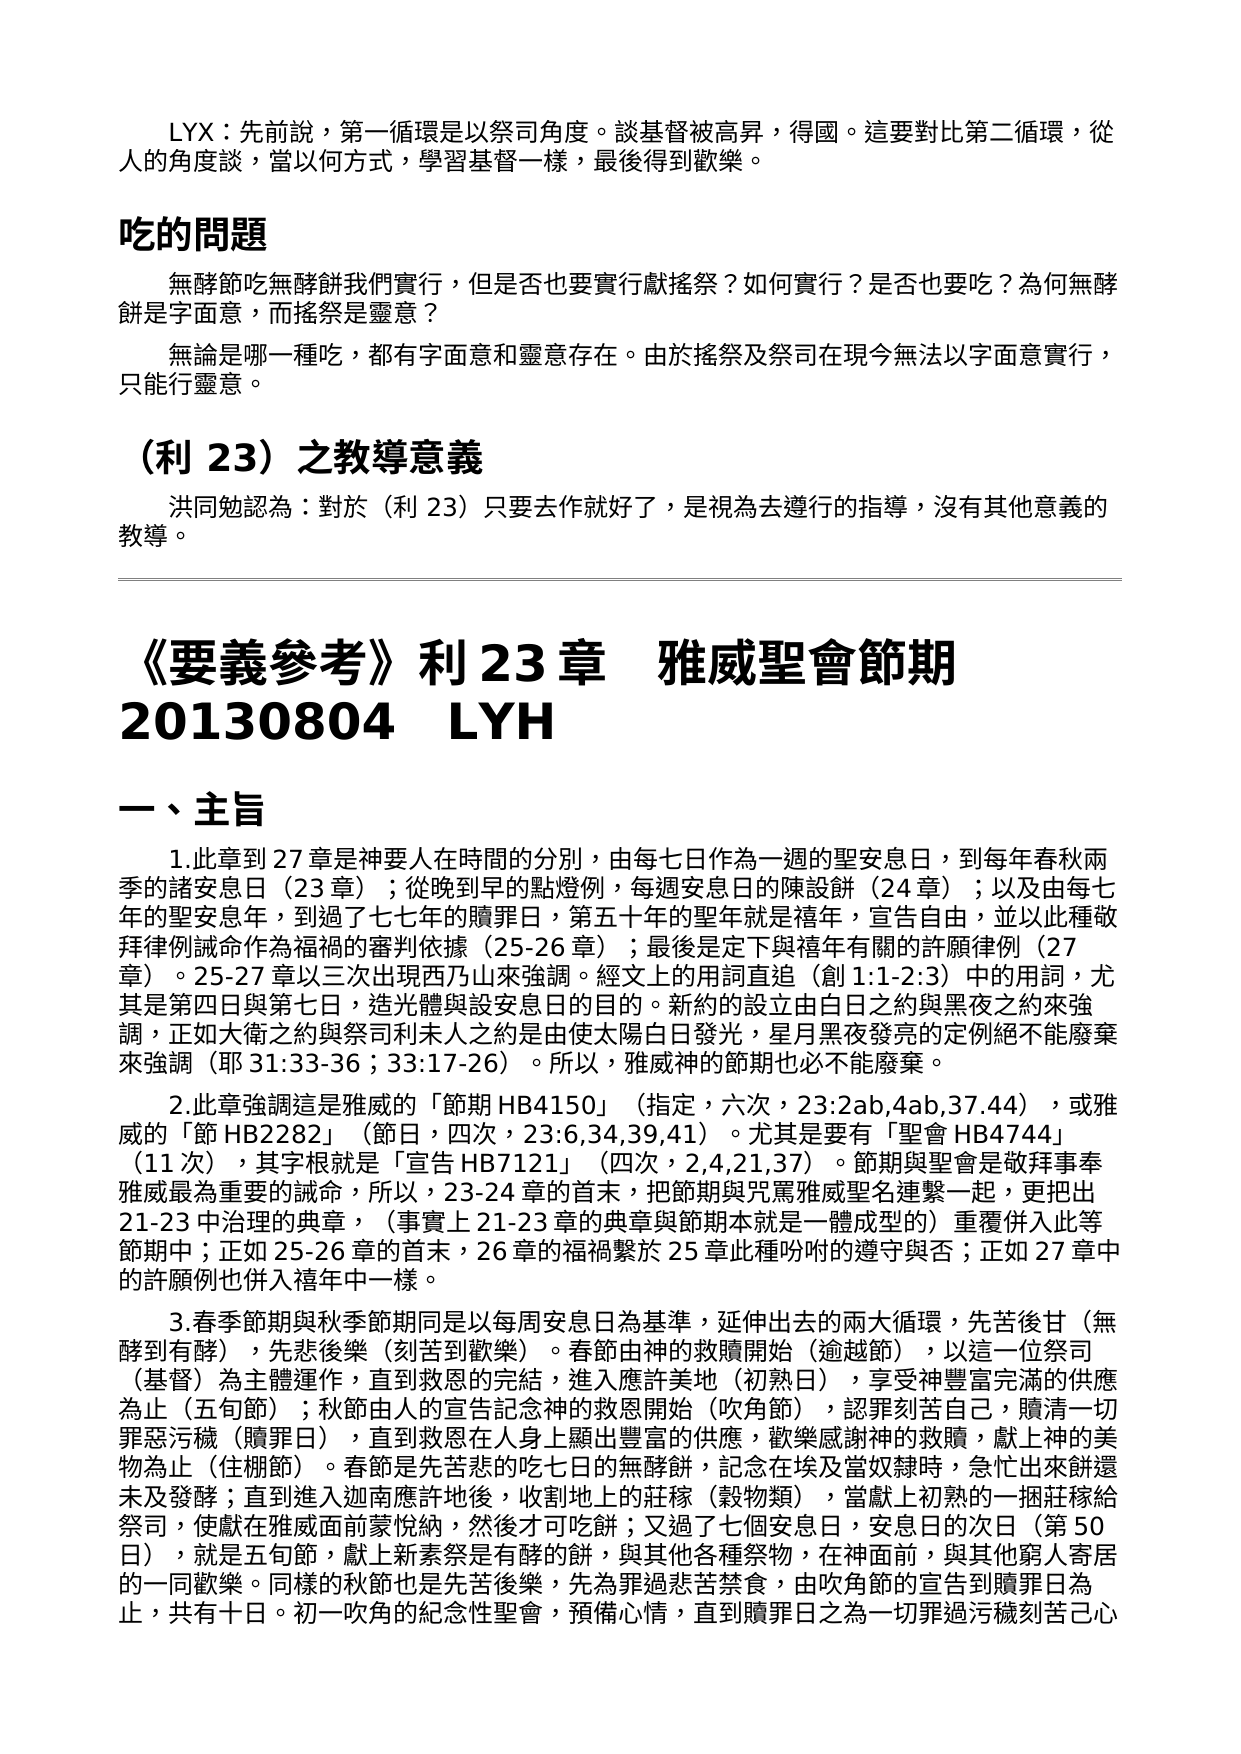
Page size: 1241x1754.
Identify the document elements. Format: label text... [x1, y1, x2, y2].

subtitle （利 23）之教導意義 [118, 437, 1122, 480]
subtitle 吃的問題 [118, 214, 1122, 258]
text 3.春季節期與秋季節期同是以每周安息日為基準，延伸出去的兩大循環，先苦後甘（無酵到有酵），先悲後樂（刻苦到歡樂）。春節由神的救贖開始（逾越節），以這一位祭司（基督）為主體運作，直到救恩的完結，進入應許美地（初熟日），享受神豐富完滿的供應為止（五旬節）；秋節由人的宣告記念神的救恩開始（吹角節），認罪刻苦自己，贖清一切罪惡污穢（贖罪日），直到救恩在人身上顯出豐富的供應，歡樂感謝神的救贖，獻上神的美物為止（住棚節）。春節是先苦悲的吃七日的無酵餅，記念在埃及當奴隸時，急忙出來餅還未及發酵；直到進入迦南應許地後，收割地上的莊稼（穀物類），當獻上初熟的一捆莊稼給祭司，使獻在雅威面前蒙悅納，然後才可吃餅；又過了七個安息日，安息日的次日（第50日），就是五旬節，獻上新素祭是有酵的餅，與其他各種祭物，在神面前，與其他窮人寄居的一同歡樂。同樣的秋節也是先苦後樂，先為罪過悲苦禁食，由吹角節的宣告到贖罪日為止，共有十日。初一吹角的紀念性聖會，預備心情，直到贖罪日之為一切罪過污穢刻苦己心 [118, 1308, 1122, 1628]
text 1.此章到27章是神要人在時間的分別，由每七日作為一週的聖安息日，到每年春秋兩季的諸安息日（23章）；從晚到早的點燈例，每週安息日的陳設餅（24章）；以及由每七年的聖安息年，到過了七七年的贖罪日，第五十年的聖年就是禧年，宣告自由，並以此種敬拜律例誡命作為福禍的審判依據（25-26章）；最後是定下與禧年有關的許願律例（27章）。25-27章以三次出現西乃山來強調。經文上的用詞直追（創1:1-2:3）中的用詞，尤其是第四日與第七日，造光體與設安息日的目的。新約的設立由白日之約與黑夜之約來強調，正如大衛之約與祭司利未人之約是由使太陽白日發光，星月黑夜發亮的定例絕不能廢棄來強調（耶31:33-36；33:17-26）。所以，雅威神的節期也必不能廢棄。 [118, 845, 1122, 1078]
subtitle 一、主旨 [118, 789, 1122, 833]
text 洪同勉認為：對於（利 23）只要去作就好了，是視為去遵行的指導，沒有其他意義的教導。 [118, 493, 1122, 551]
text 2.此章強調這是雅威的「節期HB4150」（指定，六次，23:2ab,4ab,37.44），或雅威的「節HB2282」（節日，四次，23:6,34,39,41）。尤其是要有「聖會HB4744」（11次），其字根就是「宣告HB7121」（四次，2,4,21,37）。節期與聖會是敬拜事奉雅威最為重要的誡命，所以，23-24章的首末，把節期與咒罵雅威聖名連繫一起，更把出21-23中治理的典章，（事實上21-23章的典章與節期本就是一體成型的）重覆併入此等節期中；正如25-26章的首末，26章的福禍繫於25章此種吩咐的遵守與否；正如27章中的許願例也併入禧年中一樣。 [118, 1091, 1122, 1295]
text 無論是哪一種吃，都有字面意和靈意存在。由於搖祭及祭司在現今無法以字面意實行，只能行靈意。 [118, 341, 1122, 399]
text 無酵節吃無酵餅我們實行，但是否也要實行獻搖祭？如何實行？是否也要吃？為何無酵餅是字面意，而搖祭是靈意？ [118, 270, 1122, 328]
text LYX：先前說，第一循環是以祭司角度。談基督被高昇，得國。這要對比第二循環，從人的角度談，當以何方式，學習基督一樣，最後得到歡樂。 [118, 118, 1122, 176]
subtitle 《要義參考》利23章 雅威聖會節期 20130804 LYH [118, 635, 1122, 752]
